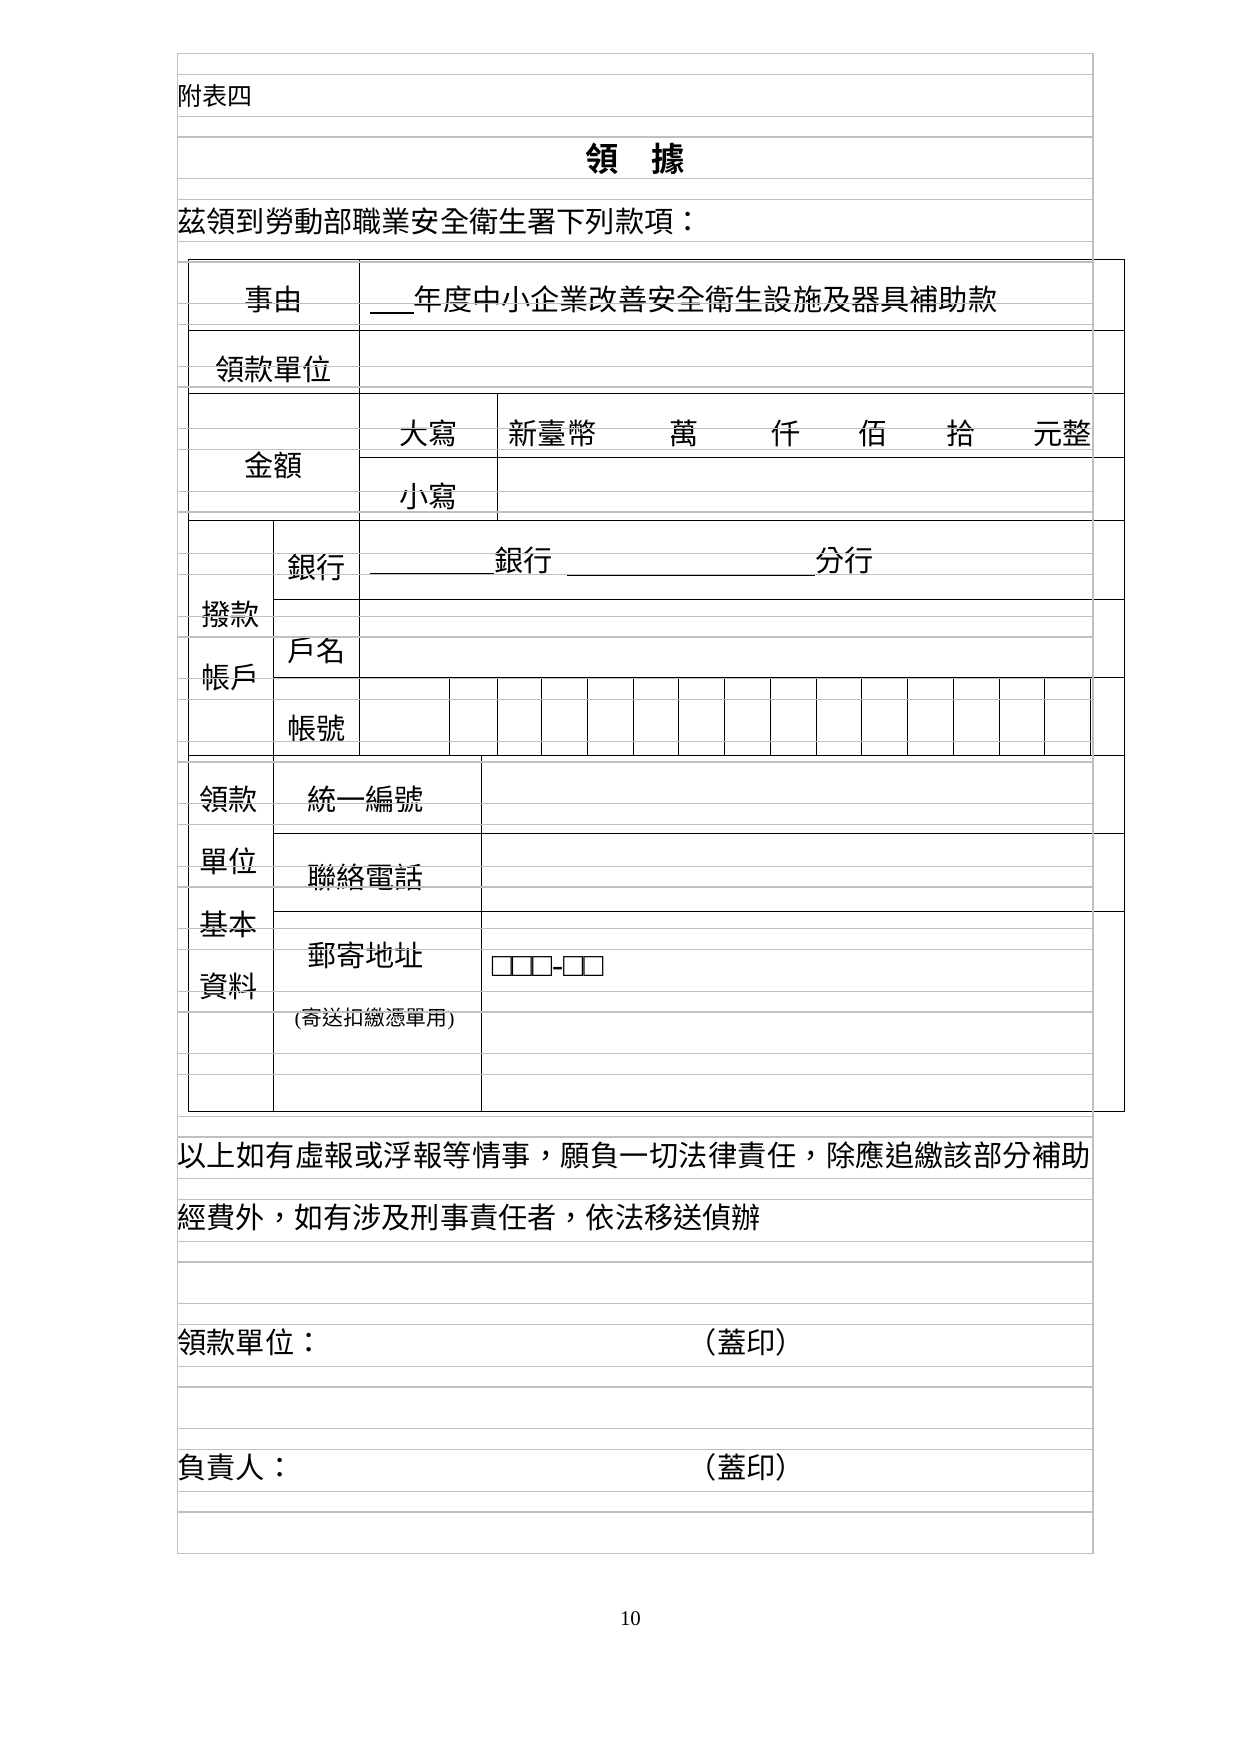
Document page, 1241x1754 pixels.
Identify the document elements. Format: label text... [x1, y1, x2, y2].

table_cell [759, 679, 770, 699]
table_cell [954, 742, 999, 755]
table_cell 領款 單位 基本 資料 [189, 763, 199, 803]
table_cell [360, 600, 370, 616]
table_cell 大寫 [487, 429, 497, 449]
table_cell [1113, 331, 1124, 393]
table_cell 大寫 [360, 394, 370, 428]
table_cell [189, 513, 359, 520]
table_cell [588, 700, 633, 741]
table_cell [360, 700, 449, 741]
table_cell [1094, 912, 1124, 1111]
table_cell 帳號 [274, 742, 359, 755]
table_cell [189, 394, 359, 428]
table_cell 帳號 [274, 700, 284, 741]
table_cell 小寫 [487, 492, 497, 511]
table_cell [588, 679, 598, 699]
table_cell 統一編號 [274, 756, 307, 761]
table_cell 領款單位 [348, 367, 359, 386]
table_header 事由 [189, 263, 199, 303]
table_cell [988, 679, 999, 699]
table_cell [482, 1054, 1092, 1074]
table_cell [1045, 679, 1056, 699]
table_cell 大寫 [360, 429, 370, 449]
table_cell [862, 679, 872, 699]
table_cell [667, 679, 678, 699]
table_cell 領款 單位 基本 資料 [189, 1013, 273, 1053]
table_cell [360, 742, 449, 755]
table_cell [189, 429, 199, 449]
table_cell 戶名 [274, 638, 359, 677]
table_cell [1045, 742, 1090, 755]
table_cell 聯絡電話 [274, 888, 481, 911]
table_cell [482, 756, 492, 761]
table_cell 聯絡電話 [274, 867, 307, 886]
table_cell 銀行 分行 [360, 575, 1092, 598]
table_cell [805, 679, 816, 699]
table_cell [498, 513, 508, 520]
table_cell 領款 單位 基本 資料 [189, 1075, 273, 1111]
text 經費外，如有涉及刑事責任者，依法移送偵辦 [178, 1200, 1092, 1237]
table_cell [487, 679, 497, 699]
table_cell [348, 617, 359, 636]
table_cell [1094, 756, 1124, 833]
table_cell [498, 679, 508, 699]
text [178, 1117, 1092, 1136]
table_cell 小寫 [487, 513, 497, 520]
table_cell 領款 單位 基本 資料 [189, 888, 199, 928]
table_cell [498, 492, 508, 511]
table_cell [634, 700, 678, 741]
table_cell [482, 763, 1092, 803]
table_cell 新臺幣 萬 仟 佰 拾 元整 [1113, 394, 1124, 457]
table_cell 統一編號 [274, 804, 481, 824]
text [178, 1112, 1092, 1116]
text 領款單位： （蓋印） [178, 1325, 1092, 1362]
table_cell 撥款 帳戶 [189, 521, 273, 553]
table_cell 統一編號 [274, 825, 481, 833]
table_cell [482, 867, 1092, 886]
table_cell [348, 429, 359, 449]
table_cell [360, 679, 370, 699]
table_cell 領款 單位 基本 資料 [189, 950, 199, 991]
table_header 年度中小企業改善安全衛生設施及器具補助款 [360, 263, 370, 303]
table_cell [482, 834, 492, 866]
table_cell [634, 679, 644, 699]
table_cell 撥款 帳戶 [189, 742, 273, 755]
table_cell [1113, 458, 1124, 520]
table_header 事由 [348, 263, 359, 303]
table_cell 領款 單位 基本 資料 [262, 825, 273, 866]
table_cell 帳號 [274, 679, 359, 699]
table_cell 郵寄地址 (寄送扣繳憑單用) [274, 950, 307, 991]
table_cell 銀行 分行 [1094, 521, 1124, 598]
table_cell 領款 單位 基本 資料 [189, 1054, 273, 1074]
table_cell 郵寄地址 (寄送扣繳憑單用) [470, 950, 481, 991]
table_cell [634, 742, 678, 755]
table_cell 帳號 [348, 700, 359, 741]
table_cell 統一編號 [470, 763, 481, 803]
table_cell [725, 700, 770, 741]
table_cell [482, 929, 492, 949]
text 茲領到勞動部職業安全衛生署下列款項： [178, 200, 1092, 241]
table_cell [862, 742, 907, 755]
table_header 事由 [189, 304, 359, 324]
table_cell [725, 679, 735, 699]
table_cell [817, 700, 861, 741]
table_header 事由 [189, 325, 359, 330]
text [178, 117, 1092, 136]
table_cell [576, 679, 587, 699]
table_cell 撥款 帳戶 [262, 638, 273, 678]
text [178, 1304, 1092, 1324]
table_cell 聯絡電話 [470, 867, 481, 886]
table_header 年度中小企業改善安全衛生設施及器具補助款 [360, 304, 1092, 324]
table_cell [622, 679, 633, 699]
table_cell 撥款 帳戶 [189, 617, 199, 636]
text 領 據 [178, 138, 1092, 178]
table_cell 領款 單位 基本 資料 [262, 804, 273, 824]
table_cell [450, 679, 461, 699]
table_cell [896, 679, 907, 699]
text [178, 54, 1092, 74]
table_cell [360, 331, 370, 366]
table_cell 領款 單位 基本 資料 [262, 763, 273, 803]
table_cell 領款單位 [189, 367, 199, 386]
table_cell [588, 742, 633, 755]
table_cell [862, 700, 907, 741]
table_header 年度中小企業改善安全衛生設施及器具補助款 [360, 325, 1092, 330]
table_cell 銀行 分行 [360, 554, 370, 574]
table_cell [542, 679, 552, 699]
table_cell 聯絡電話 [274, 834, 307, 866]
table_cell 郵寄地址 (寄送扣繳憑單用) [274, 1013, 467, 1053]
table_cell 撥款 帳戶 [189, 554, 273, 574]
table_cell [1094, 834, 1124, 911]
table_cell [498, 458, 508, 491]
table_cell [908, 700, 953, 741]
table_cell [817, 679, 827, 699]
table_cell 撥款 帳戶 [262, 617, 273, 636]
table_cell 大寫 [487, 394, 497, 428]
table_cell [189, 492, 359, 511]
table_cell [850, 679, 861, 699]
text 附表四 [178, 75, 1092, 116]
table_cell 郵寄地址 (寄送扣繳憑單用) [274, 1054, 467, 1074]
table_cell 領款 單位 基本 資料 [262, 929, 273, 949]
table_cell [1000, 742, 1044, 755]
table_cell [542, 700, 587, 741]
table_cell [482, 912, 1092, 928]
table_cell 領款 單位 基本 資料 [189, 825, 199, 866]
table_cell [1094, 678, 1124, 755]
table_cell [908, 742, 953, 755]
table_cell 撥款 帳戶 [189, 700, 273, 741]
table_cell 小寫 [487, 458, 497, 491]
table_cell 銀行 [274, 575, 359, 598]
table_cell 大寫 [360, 450, 370, 457]
table_cell [450, 700, 497, 741]
table_cell [1079, 679, 1090, 699]
table_cell [482, 825, 1092, 833]
table_cell [1000, 700, 1044, 741]
table_cell 領款單位 [189, 331, 199, 366]
table_cell □□□-□□ [482, 950, 1092, 991]
table_cell [817, 742, 861, 755]
table_cell [482, 888, 1092, 911]
table_cell [450, 742, 497, 755]
table_cell [360, 638, 1092, 677]
table_cell 統一編號 [274, 763, 307, 803]
table_cell [542, 742, 587, 755]
table_cell 領款 單位 基本 資料 [262, 888, 273, 928]
table_cell [498, 700, 541, 741]
table_cell [274, 617, 284, 636]
table_cell 領款 單位 基本 資料 [262, 950, 273, 991]
table_cell [482, 992, 1092, 1011]
table_cell [771, 742, 816, 755]
table_cell [482, 1075, 1092, 1111]
table_cell 大寫 [487, 450, 497, 457]
table_cell 小寫 [360, 458, 370, 491]
table_cell 撥款 帳戶 [189, 575, 273, 616]
table_cell [771, 679, 781, 699]
table_cell 金額 [189, 450, 359, 491]
text [178, 1299, 1092, 1303]
table_cell [360, 367, 370, 386]
table_cell [942, 679, 953, 699]
text 以上如有虛報或浮報等情事，願負一切法律責任，除應追繳該部分補助 [178, 1138, 1092, 1178]
table_cell 領款 單位 基本 資料 [189, 992, 273, 1011]
text [178, 1429, 1092, 1449]
table_cell 銀行 [274, 554, 284, 574]
table_cell 小寫 [360, 513, 370, 520]
table_cell [438, 679, 449, 699]
text [178, 1179, 1092, 1199]
table_cell 撥款 帳戶 [262, 679, 273, 699]
table_cell 郵寄地址 (寄送扣繳憑單用) [274, 992, 294, 1011]
table_cell [274, 600, 359, 616]
table_cell 銀行 分行 [360, 521, 370, 553]
table_cell 新臺幣 萬 仟 佰 拾 元整 [498, 394, 508, 428]
table_cell 銀行 [274, 521, 359, 553]
table_cell 撥款 帳戶 [189, 638, 199, 678]
table_cell [360, 617, 370, 636]
table_cell 領款單位 [348, 331, 359, 366]
table_cell [954, 700, 999, 741]
text 負責人： （蓋印） [178, 1450, 1092, 1487]
table_cell [1033, 679, 1044, 699]
table_cell 銀行 [348, 554, 359, 574]
table_cell [679, 742, 724, 755]
table_cell [530, 679, 541, 699]
table_cell [482, 804, 1092, 824]
table_cell [713, 679, 724, 699]
table_cell [482, 1013, 1092, 1053]
table_cell [954, 679, 964, 699]
table_cell 撥款 帳戶 [189, 679, 199, 699]
text [178, 179, 1092, 199]
table_header 年度中小企業改善安全衛生設施及器具補助款 [1094, 260, 1124, 330]
table_cell [771, 700, 816, 741]
table_cell [360, 388, 370, 393]
table_cell [725, 742, 770, 755]
table_cell 郵寄地址 (寄送扣繳憑單用) [274, 912, 307, 928]
table_cell [1000, 679, 1010, 699]
table_cell [1094, 600, 1124, 677]
table_cell 郵寄地址 (寄送扣繳憑單用) [274, 1075, 467, 1111]
table_cell [1045, 700, 1090, 741]
text [178, 1424, 1092, 1428]
table_cell [908, 679, 918, 699]
table_cell [498, 742, 541, 755]
table_cell 郵寄地址 (寄送扣繳憑單用) [274, 929, 307, 949]
table_cell [679, 679, 689, 699]
table_cell [679, 700, 724, 741]
table_cell 小寫 [360, 492, 370, 511]
table_cell 聯絡電話 [470, 834, 481, 866]
